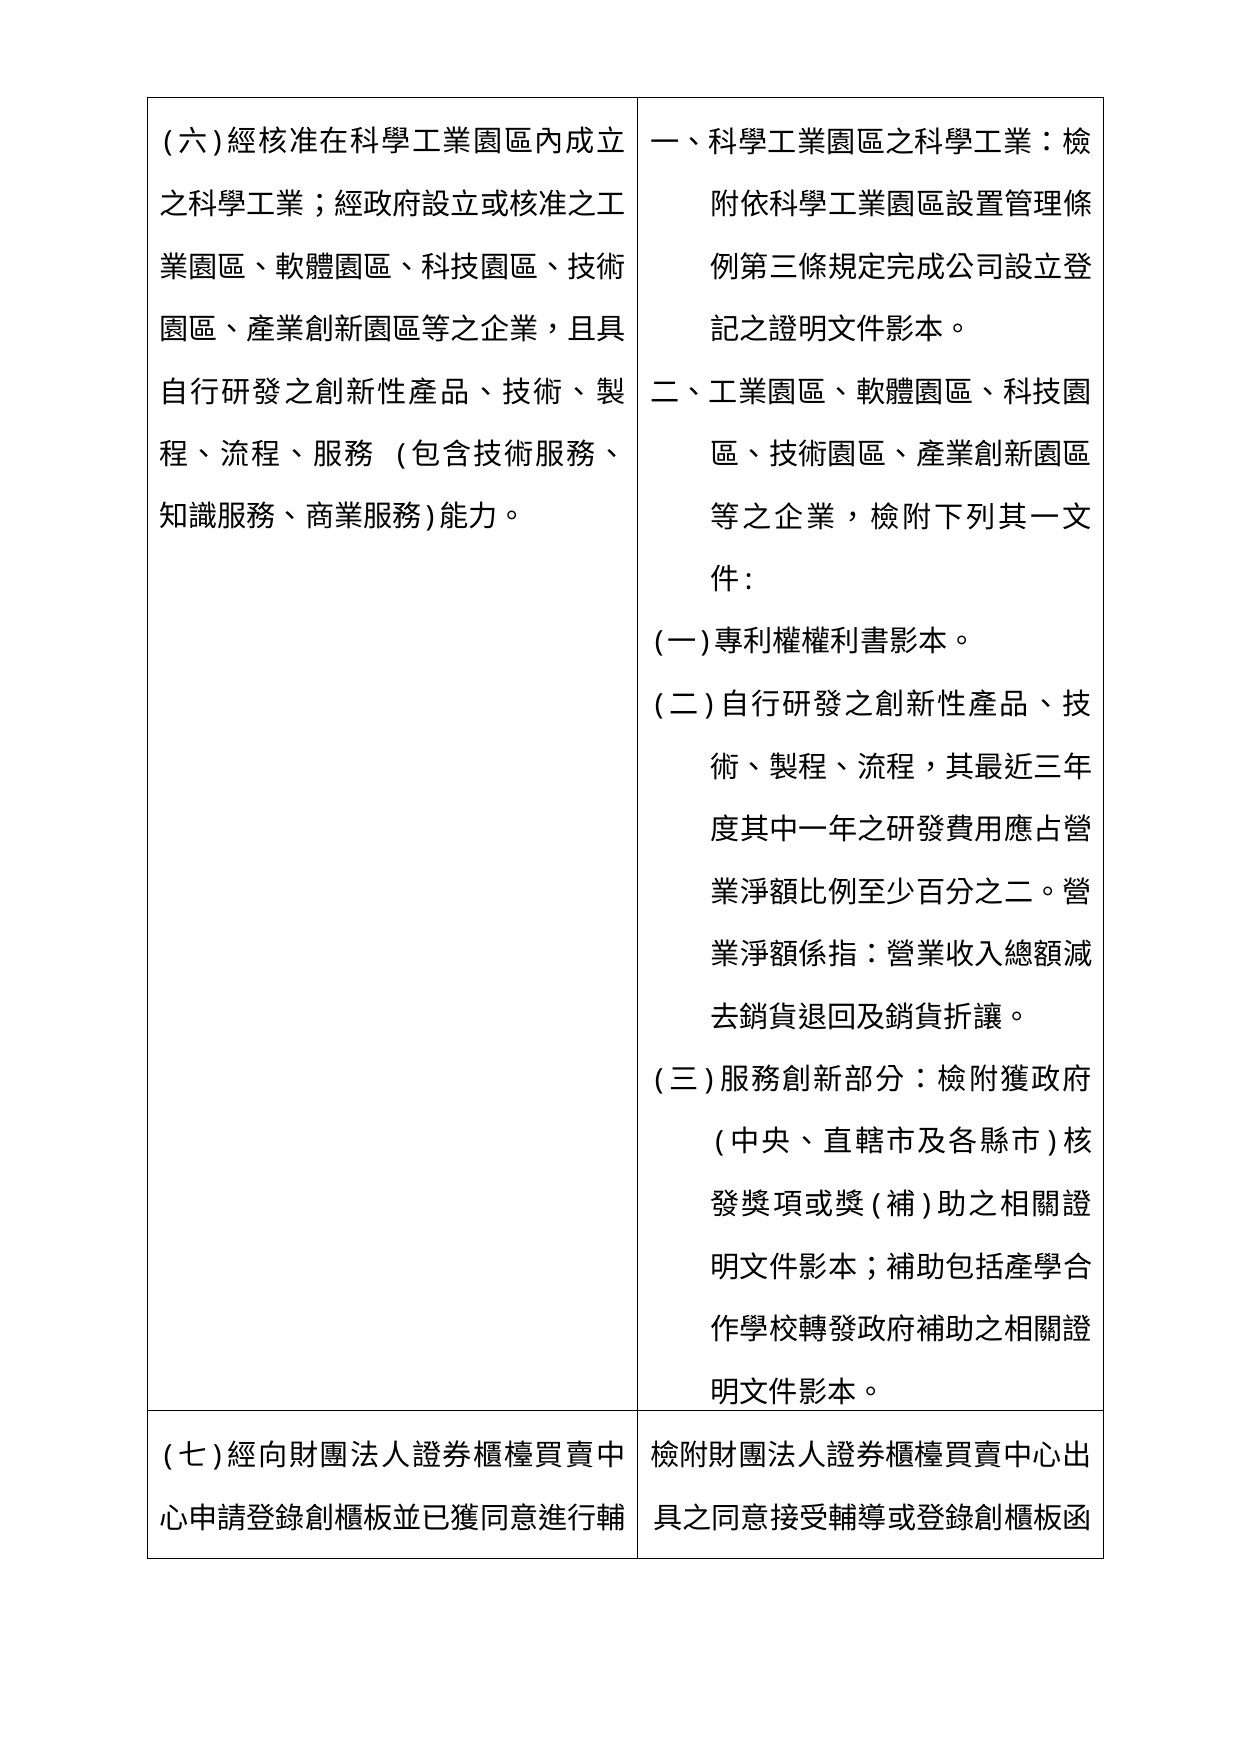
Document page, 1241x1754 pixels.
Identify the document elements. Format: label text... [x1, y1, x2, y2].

table_cell (七)經向財團法人證券櫃檯買賣中心申請登錄創櫃板並已獲同意進行輔 [148, 1411, 637, 1557]
table_cell (六)經核准在科學工業園區內成立之科學工業；經政府設立或核准之工業園區、軟體園區、科技園區、技術園區、產業創新園區等之企業，且具自行研發之創新性產品、技術、製程、流程、服務 (包含技術服務、知識服務、商業服務)能力。 [148, 98, 637, 1410]
table_cell 一、科學工業園區之科學工業：檢附依科學工業園區設置管理條例第三條規定完成公司設立登記之證明文件影本。 二、工業園區、軟體園區、科技園區、技術園區、產業創新園區等之企業，檢附下列其一文件: (一)專利權權利書影本。 (二)自行研發之創新性產品、技術、製程、流程，其最近三年度其中一年之研發費用應占營業淨額比例至少百分之二。營業淨額係指：營業收入總額減去銷貨退回及銷貨折讓。 (三)服務創新部分：檢附獲政府(中央、直轄市及各縣市)核發獎項或獎(補)助之相關證明文件影本；補助包括產學合作學校轉發政府補助之相關證明文件影本。 [638, 98, 1103, 1410]
table_cell 檢附財團法人證券櫃檯買賣中心出具之同意接受輔導或登錄創櫃板函 [638, 1411, 1103, 1557]
